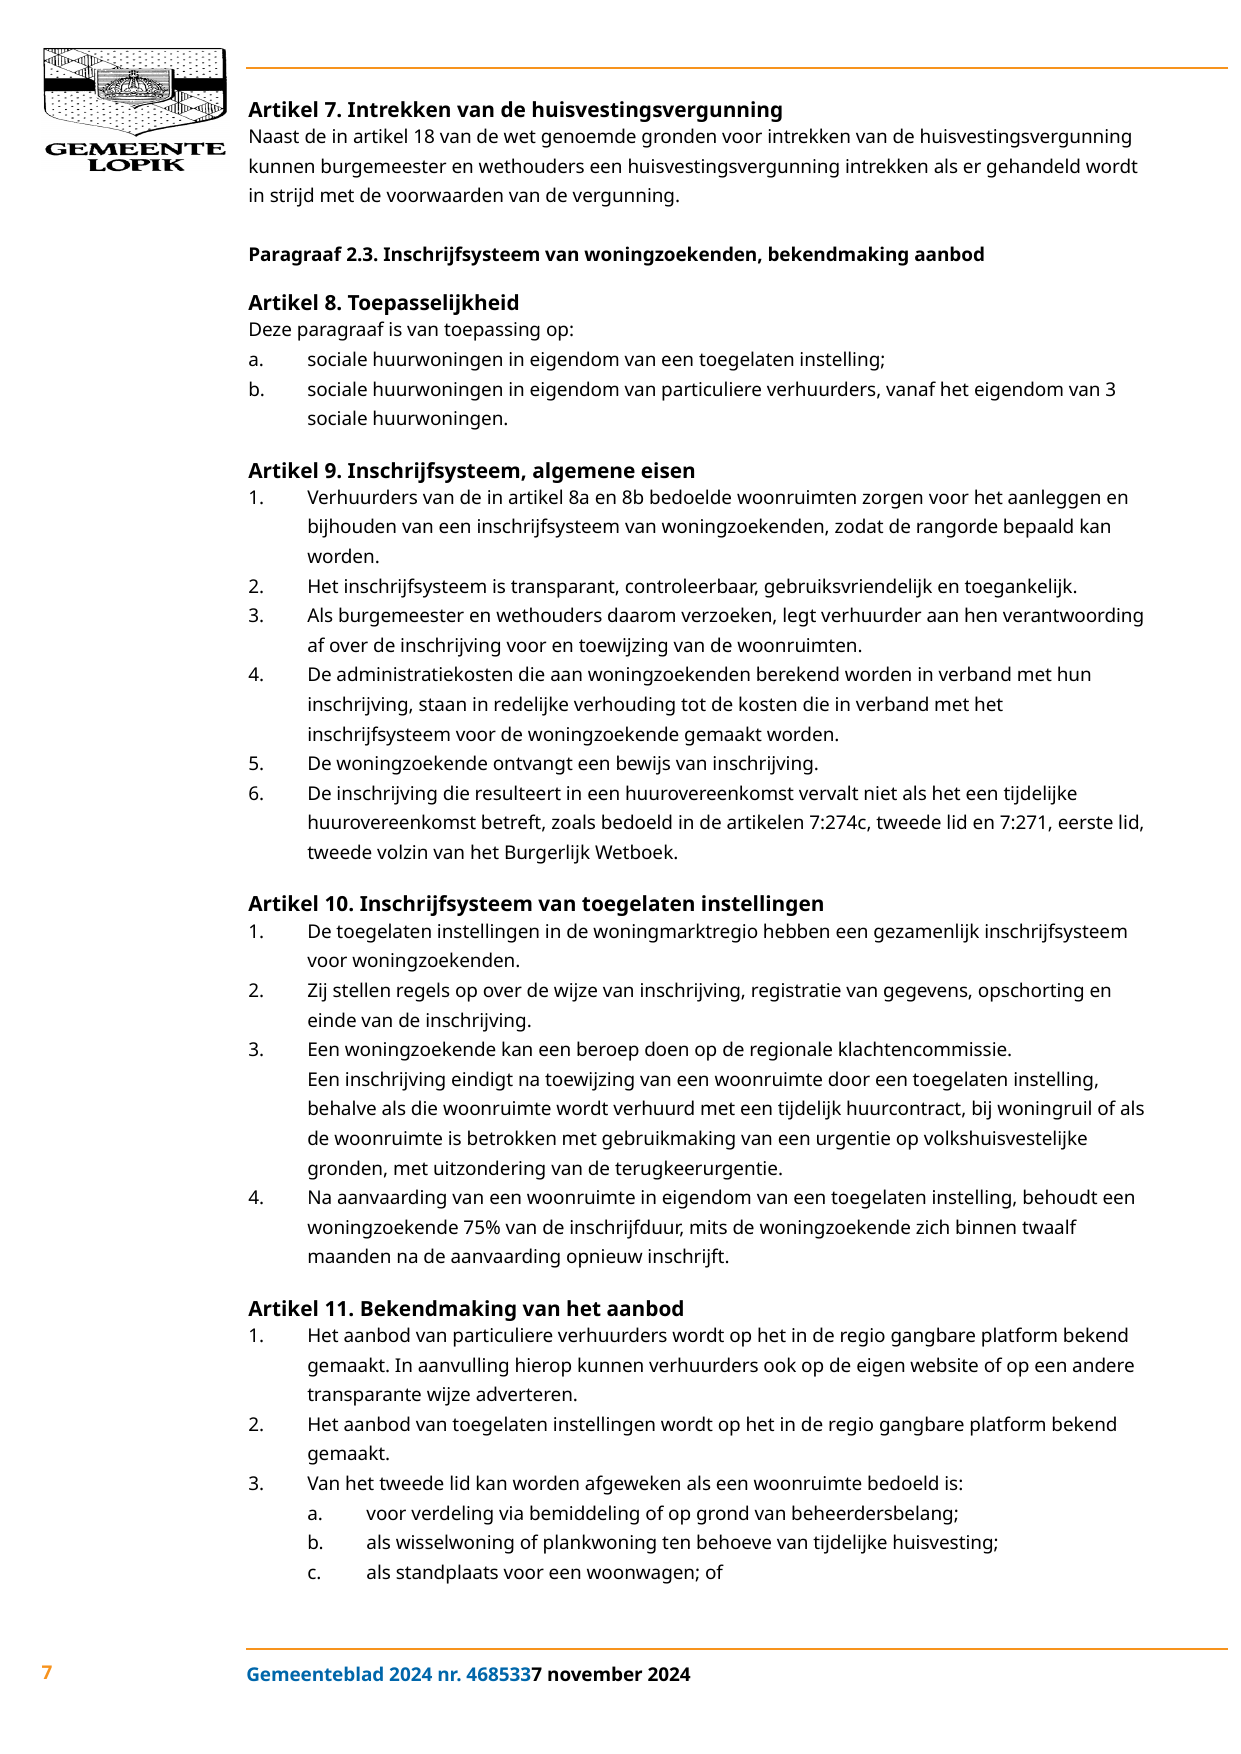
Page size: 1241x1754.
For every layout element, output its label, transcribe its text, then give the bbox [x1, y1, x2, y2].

list De toegelaten instellingen in de woningmarktregio hebben een gezamenlijk inschrijfsysteem voor woningzoekenden. [248, 918, 1152, 973]
list sociale huurwoningen in eigendom van particuliere verhuurders, vanaf het eigendom van 3 sociale huurwoningen. [248, 376, 1152, 431]
list voor verdeling via bemiddeling of op grond van beheerdersbelang; [307, 1500, 1152, 1526]
list Het aanbod van toegelaten instellingen wordt op het in de regio gangbare platform bekend gemaakt. [248, 1411, 1152, 1466]
text Artikel 8. Toepasselijkheid [248, 288, 1152, 317]
list De woningzoekende ontvangt een bewijs van inschrijving. [248, 750, 1152, 776]
list sociale huurwoningen in eigendom van een toegelaten instelling; [248, 346, 1152, 372]
list De administratiekosten die aan woningzoekenden berekend worden in verband met hun inschrijving, staan in redelijke verhouding tot de kosten die in verband met het inschrijfsysteem voor de woningzoekende gemaakt worden. [248, 662, 1152, 747]
text Artikel 11. Bekendmaking van het aanbod [248, 1294, 1152, 1322]
list Het aanbod van particuliere verhuurders wordt op het in de regio gangbare platform bekend gemaakt. In aanvulling hierop kunnen verhuurders ook op de eigen website of op een andere transparante wijze adverteren. [248, 1322, 1152, 1407]
list Een inschrijving eindigt na toewijzing van een woonruimte door een toegelaten instelling, behalve als die woonruimte wordt verhuurd met een tijdelijk huurcontract, bij woningruil of als de woonruimte is betrokken met gebruikmaking van een urgentie op volkshuisvestelijke gronden, met uitzondering van de terugkeerurgentie. [248, 1066, 1152, 1180]
text Artikel 10. Inschrijfsysteem van toegelaten instellingen [248, 889, 1152, 918]
list Verhuurders van de in artikel 8a en 8b bedoelde woonruimten zorgen voor het aanleggen en bijhouden van een inschrijfsysteem van woningzoekenden, zodat de rangorde bepaald kan worden. [248, 484, 1152, 569]
list De inschrijving die resulteert in een huurovereenkomst vervalt niet als het een tijdelijke huurovereenkomst betreft, zoals bedoeld in de artikelen 7:274c, tweede lid en 7:271, eerste lid, tweede volzin van het Burgerlijk Wetboek. [248, 780, 1152, 865]
text Artikel 9. Inschrijfsysteem, algemene eisen [248, 456, 1152, 484]
list als wisselwoning of plankwoning ten behoeve van tijdelijke huisvesting; [307, 1529, 1152, 1555]
text Deze paragraaf is van toepassing op: [248, 317, 1152, 342]
list Een woningzoekende kan een beroep doen op de regionale klachtencommissie. [248, 1036, 1152, 1062]
list Van het tweede lid kan worden afgeweken als een woonruimte bedoeld is: [248, 1470, 1152, 1496]
list Zij stellen regels op over de wijze van inschrijving, registratie van gegevens, opschorting en einde van de inschrijving. [248, 977, 1152, 1032]
list Als burgemeester en wethouders daarom verzoeken, legt verhuurder aan hen verantwoording af over de inschrijving voor en toewijzing van de woonruimten. [248, 602, 1152, 658]
list Na aanvaarding van een woonruimte in eigendom van een toegelaten instelling, behoudt een woningzoekende 75% van de inschrijfduur, mits de woningzoekende zich binnen twaalf maanden na de aanvaarding opnieuw inschrijft. [248, 1184, 1152, 1269]
picture [41, 47, 231, 172]
text Paragraaf 2.3. Inschrijfsysteem van woningzoekenden, bekendmaking aanbod [248, 242, 1152, 267]
text Artikel 7. Intrekken van de huisvestingsvergunning [248, 95, 1152, 123]
list als standplaats voor een woonwagen; of [307, 1559, 1152, 1585]
list Het inschrijfsysteem is transparant, controleerbaar, gebruiksvriendelijk en toegankelijk. [248, 573, 1152, 599]
text Naast de in artikel 18 van de wet genoemde gronden voor intrekken van de huisvestingsvergunning kunnen burgemeester en wethouders een huisvestingsvergunning intrekken als er gehandeld wordt in strijd met de voorwaarden van de vergunning. [248, 123, 1152, 208]
